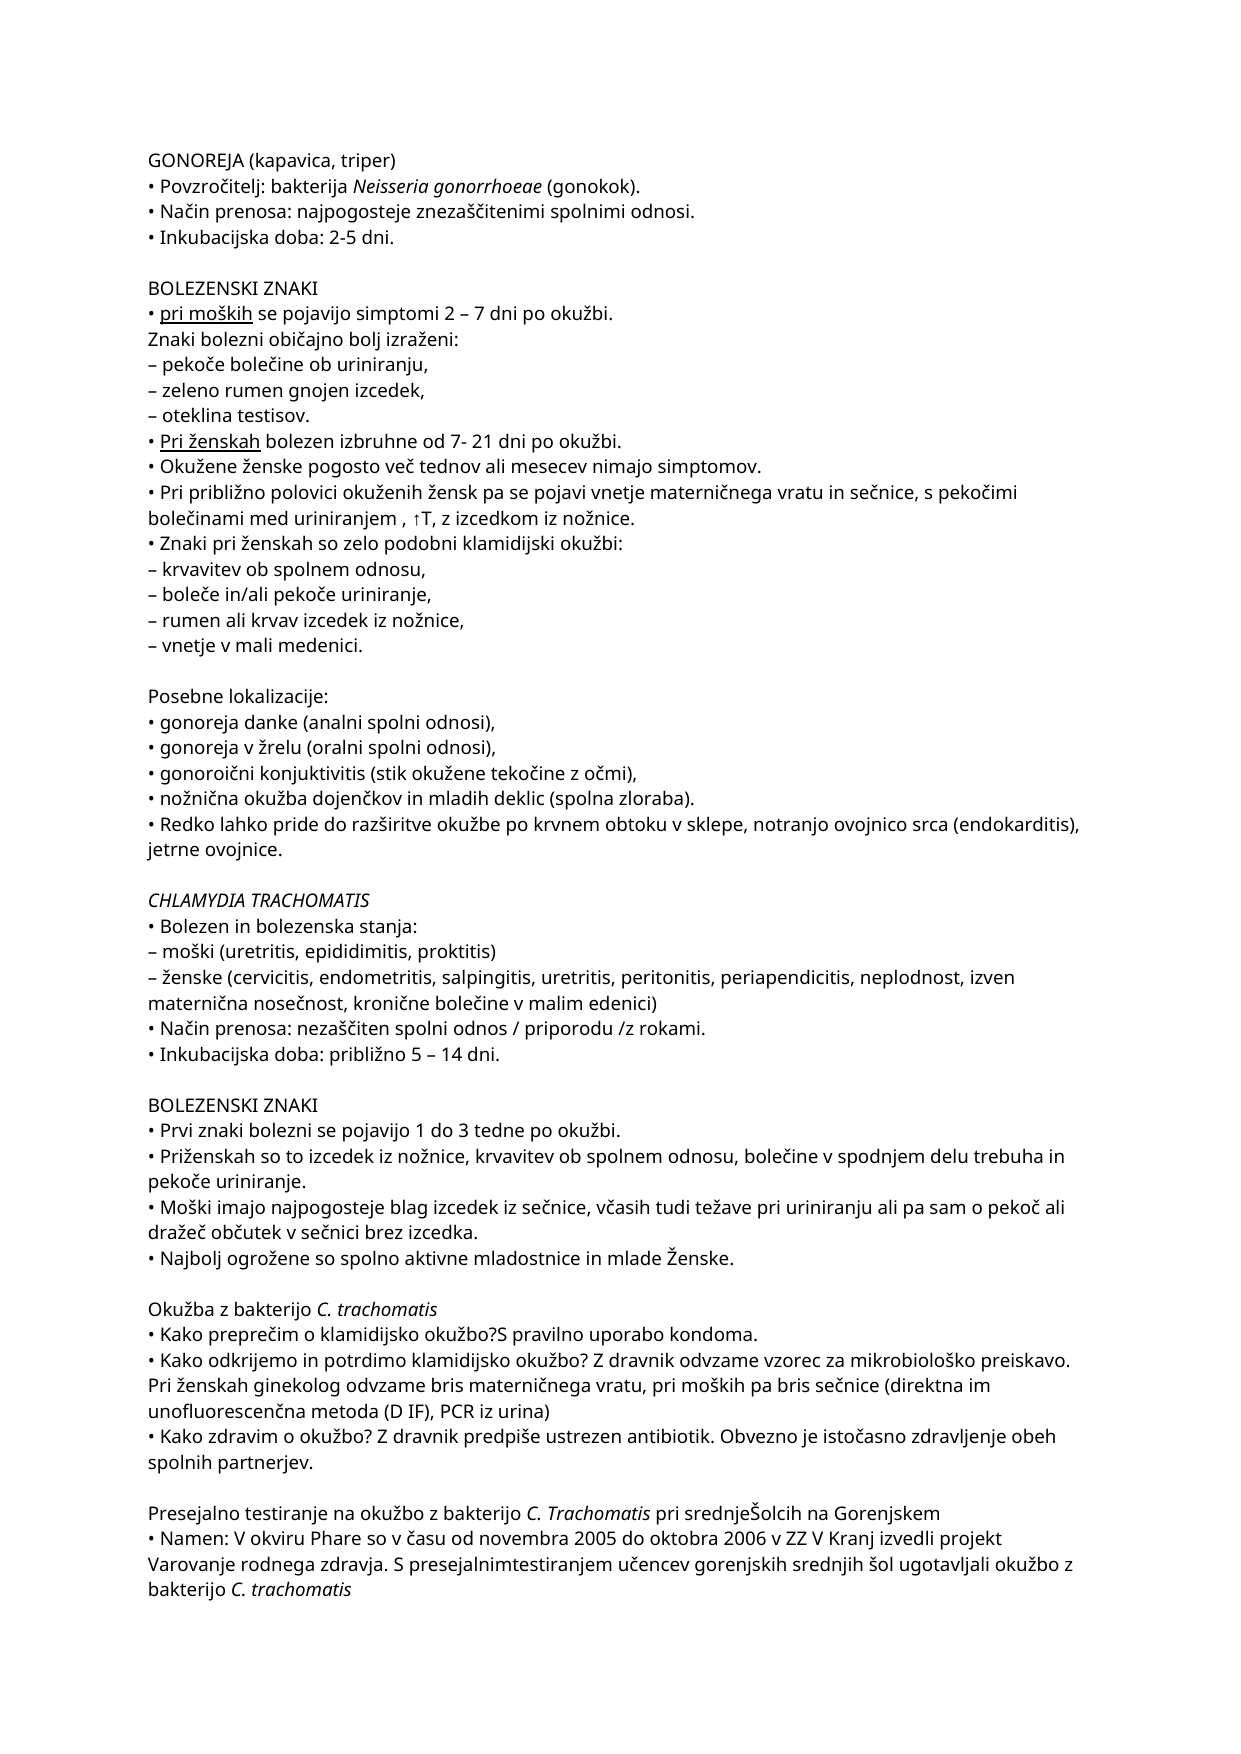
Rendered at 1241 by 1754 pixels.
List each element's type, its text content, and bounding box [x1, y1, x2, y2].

text BOLEZENSKI ZNAKI [148, 275, 1093, 301]
text CHLAMYDIA TRACHOMATIS [148, 888, 1093, 913]
text • Bolezen in bolezenska stanja: [148, 913, 1093, 939]
text Presejalno testiranje na okužbo z bakterijo C. Trachomatis pri srednjeŠolcih na Gorenjskem [148, 1500, 1093, 1526]
text • Pri ženskah bolezen izbruhne od 7- 21 dni po okužbi. [148, 428, 1093, 454]
text BOLEZENSKI ZNAKI [148, 1092, 1093, 1117]
text • Inkubacijska doba: približno 5 – 14 dni. [148, 1041, 1093, 1066]
text Posebne lokalizacije: [148, 683, 1093, 709]
text • Prvi znaki bolezni se pojavijo 1 do 3 tedne po okužbi. [148, 1117, 1093, 1143]
text • Povzročitelj: bakterija Neisseria gonorrhoeae (gonokok). [148, 173, 1093, 199]
text Okužba z bakterijo C. trachomatis [148, 1296, 1093, 1322]
text Znaki bolezni običajno bolj izraženi: [148, 326, 1093, 352]
text • Priženskah so to izcedek iz nožnice, krvavitev ob spolnem odnosu, bolečine v spodnjem delu trebuha in pekoče uriniranje. [148, 1143, 1093, 1194]
text • Pri približno polovici okuženih žensk pa se pojavi vnetje materničnega vratu in sečnice, s pekočimi bolečinami med uriniranjem , ↑T, z izcedkom iz nožnice. [148, 479, 1093, 530]
text • pri moških se pojavijo simptomi 2 – 7 dni po okužbi. [148, 301, 1093, 326]
text • Moški imajo najpogosteje blag izcedek iz sečnice, včasih tudi težave pri uriniranju ali pa sam o pekoč ali dražeč občutek v sečnici brez izcedka. [148, 1194, 1093, 1245]
text • Znaki pri ženskah so zelo podobni klamidijski okužbi: [148, 530, 1093, 556]
text • Kako odkrijemo in potrdimo klamidijsko okužbo? Z dravnik odvzame vzorec za mikrobiološko preiskavo. Pri ženskah ginekolog odvzame bris materničnega vratu, pri moških pa bris sečnice (direktna im unofluorescenčna metoda (D IF), PCR iz urina) [148, 1347, 1093, 1424]
text • Kako zdravim o okužbo? Z dravnik predpiše ustrezen antibiotik. Obvezno je istočasno zdravljenje obeh spolnih partnerjev. [148, 1424, 1093, 1475]
text • Okužene ženske pogosto več tednov ali mesecev nimajo simptomov. [148, 454, 1093, 479]
text – rumen ali krvav izcedek iz nožnice, [148, 607, 1093, 632]
text • gonoroični konjuktivitis (stik okužene tekočine z očmi), [148, 760, 1093, 786]
text • Najbolj ogrožene so spolno aktivne mladostnice in mlade Ženske. [148, 1245, 1093, 1271]
text – zeleno rumen gnojen izcedek, [148, 377, 1093, 403]
text – krvavitev ob spolnem odnosu, [148, 556, 1093, 581]
text • Redko lahko pride do razširitve okužbe po krvnem obtoku v sklepe, notranjo ovojnico srca (endokarditis), jetrne ovojnice. [148, 811, 1093, 862]
text • gonoreja danke (analni spolni odnosi), [148, 709, 1093, 734]
text • Namen: V okviru Phare so v času od novembra 2005 do oktobra 2006 v ZZ V Kranj izvedli projekt Varovanje rodnega zdravja. S presejalnimtestiranjem učencev gorenjskih srednjih šol ugotavljali okužbo z bakterijo C. trachomatis [148, 1526, 1093, 1602]
text • Način prenosa: nezaščiten spolni odnos / priporodu /z rokami. [148, 1015, 1093, 1041]
text GONOREJA (kapavica, triper) [148, 148, 1093, 173]
text • Kako preprečim o klamidijsko okužbo?S pravilno uporabo kondoma. [148, 1322, 1093, 1347]
text – pekoče bolečine ob uriniranju, [148, 352, 1093, 377]
text • gonoreja v žrelu (oralni spolni odnosi), [148, 734, 1093, 760]
text – boleče in/ali pekoče uriniranje, [148, 581, 1093, 607]
text • Način prenosa: najpogosteje znezaščitenimi spolnimi odnosi. [148, 199, 1093, 224]
text – ženske (cervicitis, endometritis, salpingitis, uretritis, peritonitis, periapendicitis, neplodnost, izven maternična nosečnost, kronične bolečine v malim edenici) [148, 964, 1093, 1015]
text – vnetje v mali medenici. [148, 632, 1093, 658]
text • nožnična okužba dojenčkov in mladih deklic (spolna zloraba). [148, 786, 1093, 811]
text • Inkubacijska doba: 2-5 dni. [148, 224, 1093, 250]
text – oteklina testisov. [148, 403, 1093, 428]
text – moški (uretritis, epididimitis, proktitis) [148, 939, 1093, 964]
